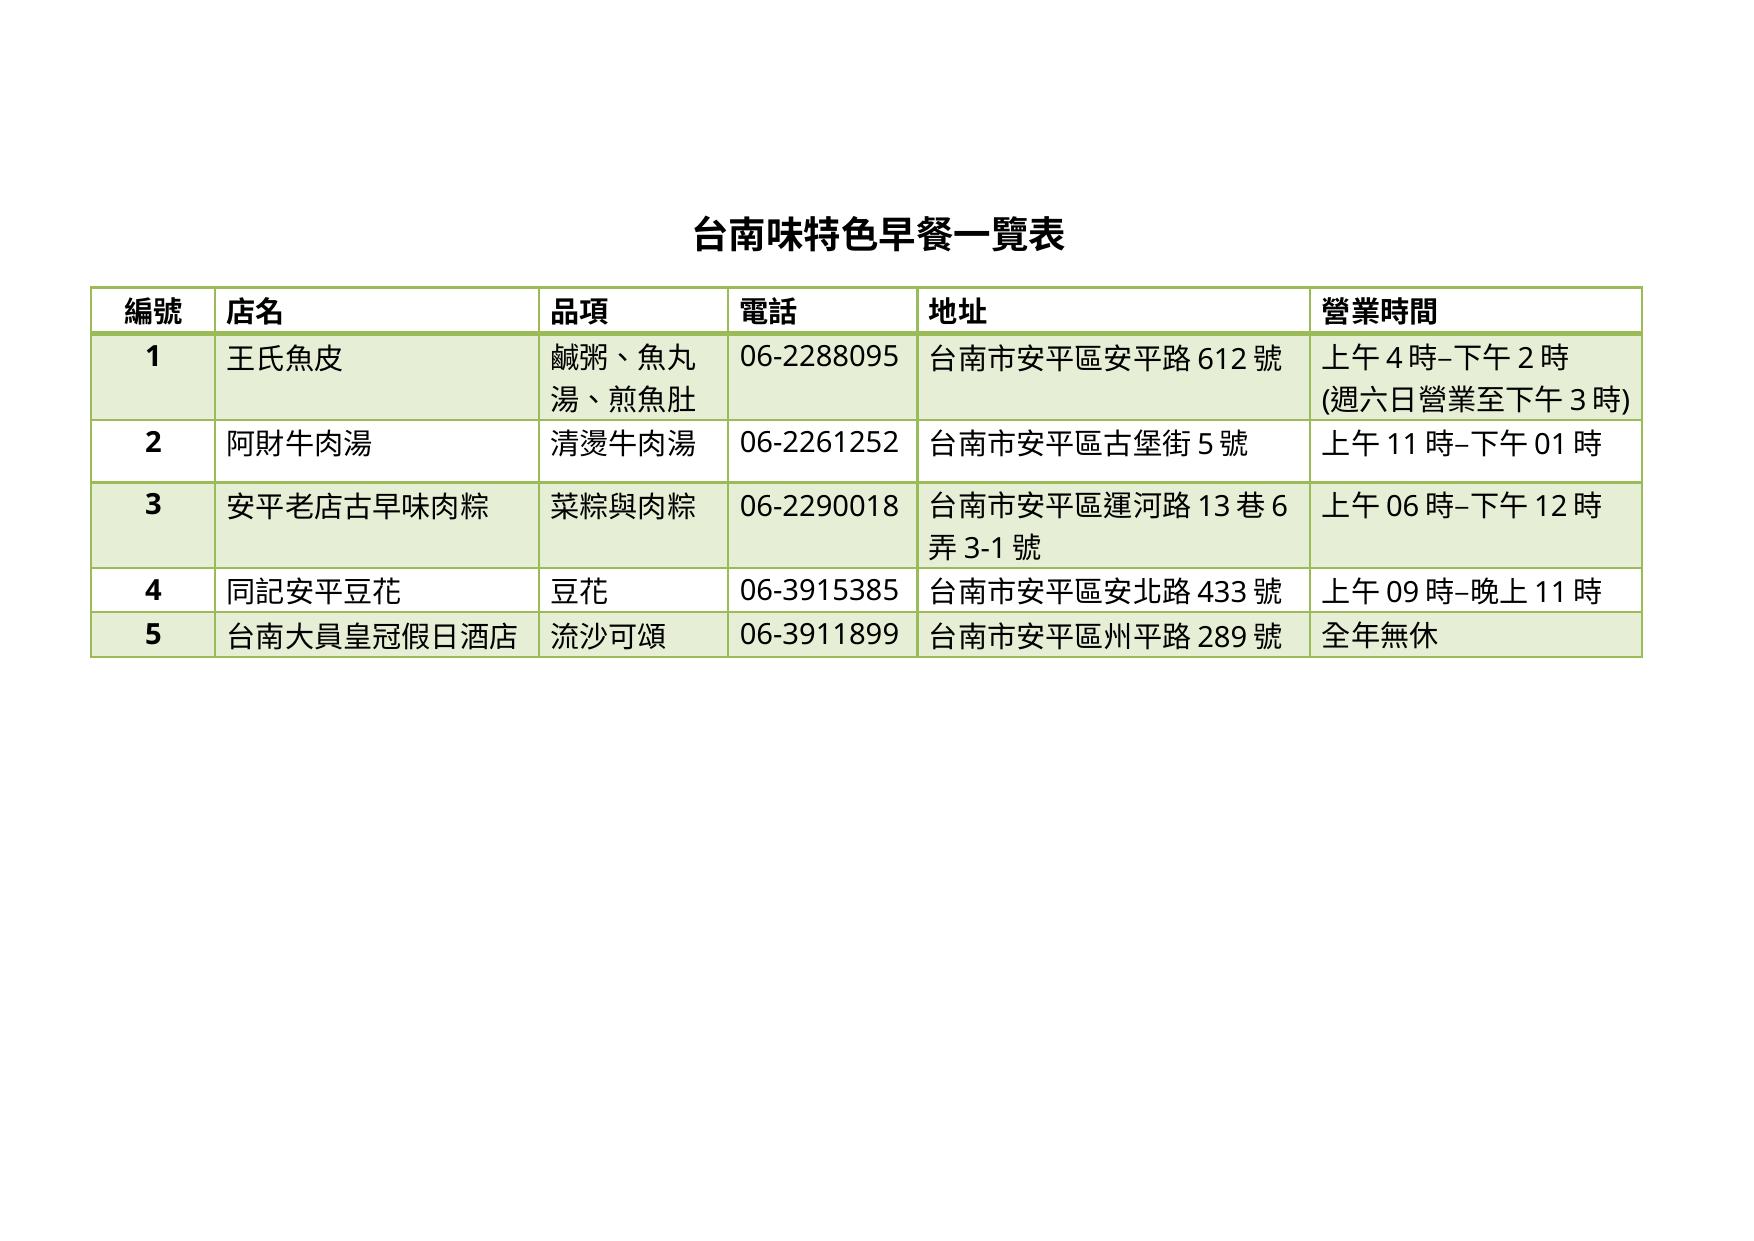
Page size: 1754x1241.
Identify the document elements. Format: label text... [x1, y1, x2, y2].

table_cell 清燙牛肉湯 [540, 421, 727, 481]
table_cell 上午4時–下午2時 (週六日營業至下午3時) [1311, 336, 1641, 419]
table_header 品項 [540, 289, 727, 331]
table_cell 上午11時–下午01時 [1311, 421, 1641, 481]
table_cell 2 [92, 421, 214, 481]
table_header 電話 [729, 289, 916, 331]
table_cell 同記安平豆花 [216, 569, 538, 611]
table_cell 5 [92, 613, 214, 656]
table_cell 台南市安平區運河路13巷6弄3-1號 [919, 484, 1309, 567]
table_cell 上午09時–晚上11時 [1311, 569, 1641, 611]
table_cell 台南大員皇冠假日酒店 [216, 613, 538, 656]
table_cell 1 [92, 336, 214, 419]
table_cell 台南市安平區州平路289號 [919, 613, 1309, 656]
table_header 編號 [92, 289, 214, 331]
table_cell 上午06時–下午12時 [1311, 484, 1641, 567]
table_cell 06-2290018 [729, 484, 916, 567]
table_cell 鹹粥、魚丸湯、煎魚肚 [540, 336, 727, 419]
table_cell 台南市安平區安北路433號 [919, 569, 1309, 611]
text 台南味特色早餐一覽表 [103, 189, 1654, 264]
table_cell 王氏魚皮 [216, 336, 538, 419]
table_header 店名 [216, 289, 538, 331]
table_cell 安平老店古早味肉粽 [216, 484, 538, 567]
table_cell 06-3911899 [729, 613, 916, 656]
table_header 營業時間 [1311, 289, 1641, 331]
table_cell 06-2288095 [729, 336, 916, 419]
table_header 地址 [919, 289, 1309, 331]
table_cell 06-3915385 [729, 569, 916, 611]
table_cell 4 [92, 569, 214, 611]
table_cell 06-2261252 [729, 421, 916, 481]
table_cell 流沙可頌 [540, 613, 727, 656]
table_cell 3 [92, 484, 214, 567]
table_cell 菜粽與肉粽 [540, 484, 727, 567]
table_cell 全年無休 [1311, 613, 1641, 656]
table_cell 台南市安平區古堡街5號 [919, 421, 1309, 481]
table_cell 台南市安平區安平路612號 [919, 336, 1309, 419]
table_cell 阿財牛肉湯 [216, 421, 538, 481]
table_cell 豆花 [540, 569, 727, 611]
